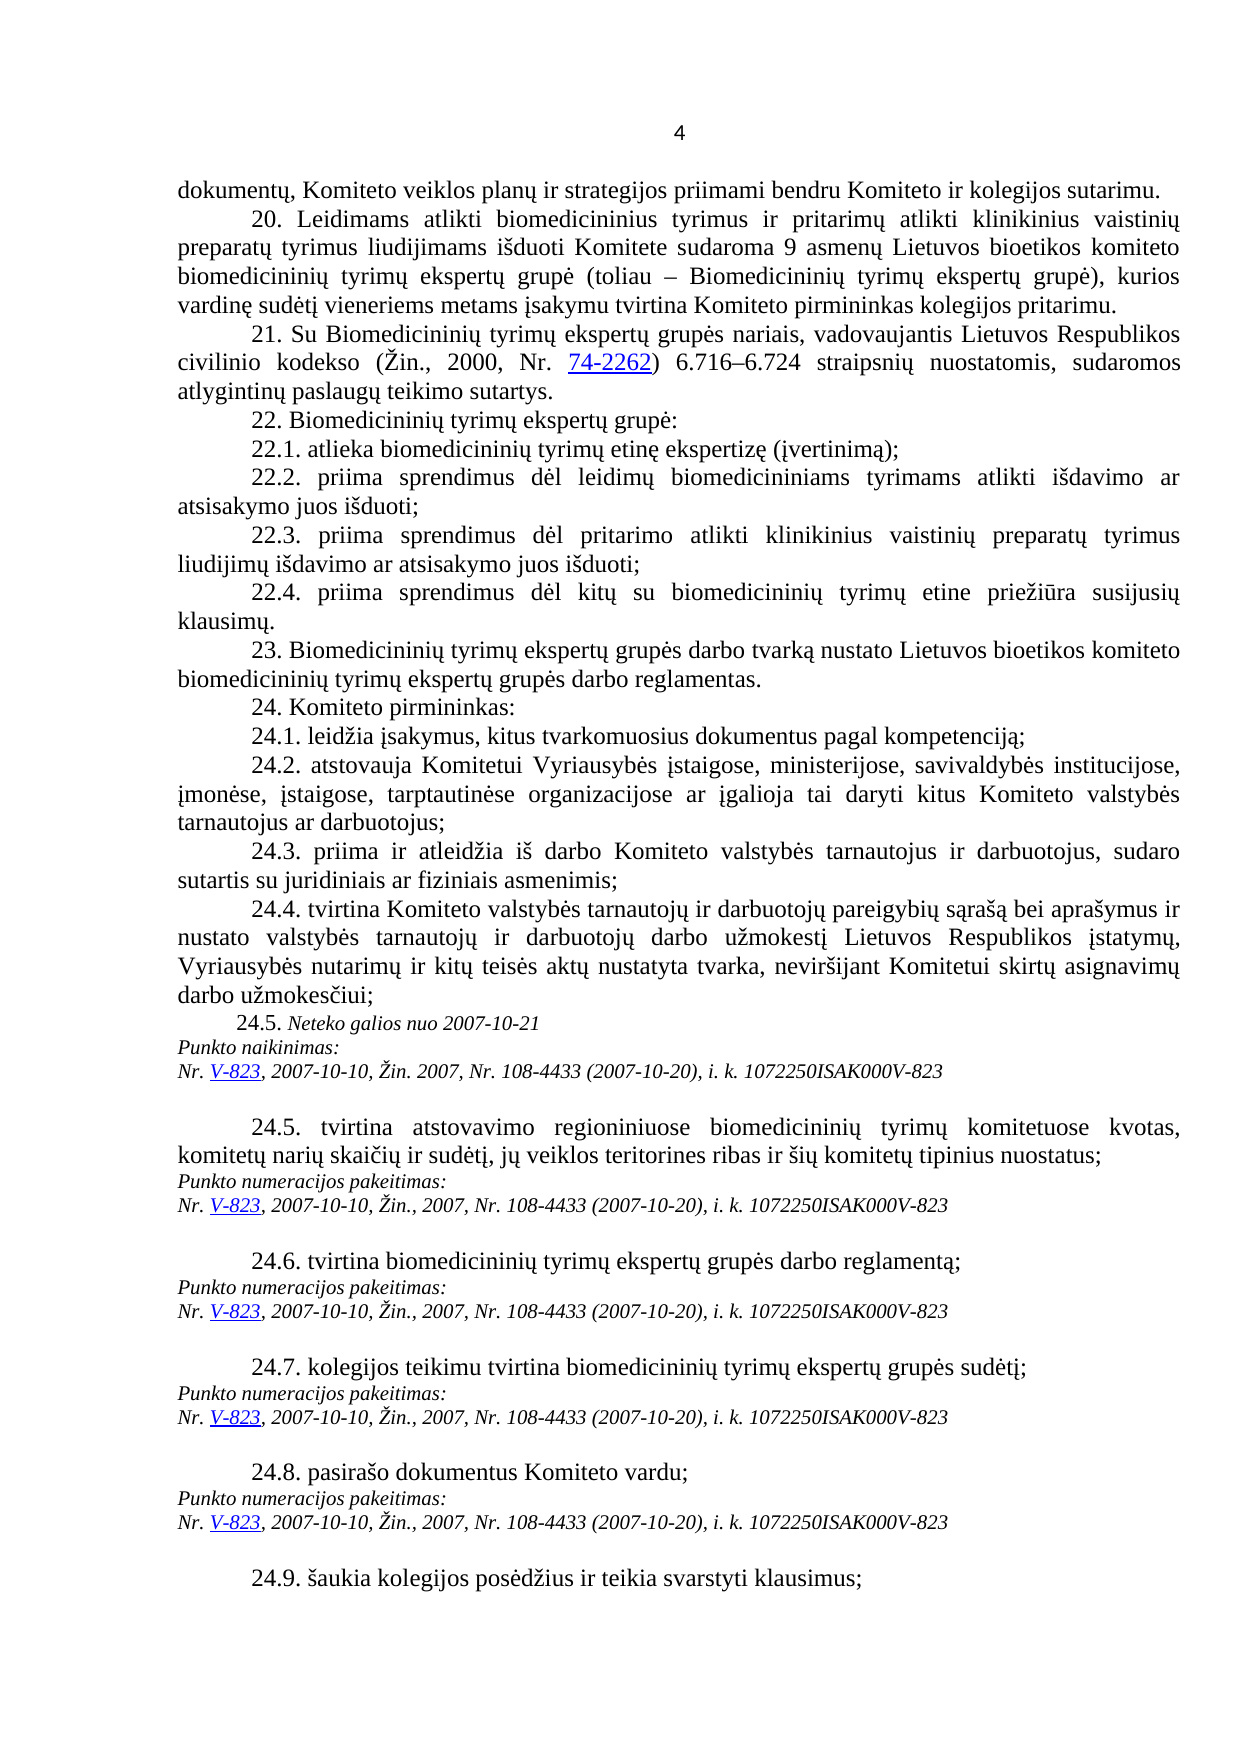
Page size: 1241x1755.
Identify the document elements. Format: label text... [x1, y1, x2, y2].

text 24.4. tvirtina Komiteto valstybės tarnautojų ir darbuotojų pareigybių sąrašą bei aprašymus ir nustato valstybės tarnautojų ir darbuotojų darbo užmokestį Lietuvos Respublikos įstatymų, Vyriausybės nutarimų ir kitų teisės aktų nustatyta tvarka, neviršijant Komitetui skirtų asignavimų darbo užmokesčiui; [177, 894, 1181, 1009]
text Punkto numeracijos pakeitimas: [177, 1486, 1181, 1510]
text 24.6. tvirtina biomedicininių tyrimų ekspertų grupės darbo reglamentą; [177, 1246, 1181, 1275]
text 24.7. kolegijos teikimu tvirtina biomedicininių tyrimų ekspertų grupės sudėtį; [177, 1352, 1181, 1381]
text 22.2. priima sprendimus dėl leidimų biomedicininiams tyrimams atlikti išdavimo ar atsisakymo juos išduoti; [177, 462, 1181, 520]
text 24.2. atstovauja Komitetui Vyriausybės įstaigose, ministerijose, savivaldybės institucijose, įmonėse, įstaigose, tarptautinėse organizacijose ar įgalioja tai daryti kitus Komiteto valstybės tarnautojus ar darbuotojus; [177, 750, 1181, 836]
text 24.1. leidžia įsakymus, kitus tvarkomuosius dokumentus pagal kompetenciją; [177, 721, 1181, 750]
text 22.3. priima sprendimus dėl pritarimo atlikti klinikinius vaistinių preparatų tyrimus liudijimų išdavimo ar atsisakymo juos išduoti; [177, 520, 1181, 577]
text dokumentų, Komiteto veiklos planų ir strategijos priimami bendru Komiteto ir kolegijos sutarimu. [177, 175, 1181, 204]
text 22. Biomedicininių tyrimų ekspertų grupė: [177, 405, 1181, 434]
text Nr. V-823, 2007-10-10, Žin., 2007, Nr. 108-4433 (2007-10-20), i. k. 1072250ISAK000V-823 [177, 1193, 1181, 1217]
text Nr. V-823, 2007-10-10, Žin. 2007, Nr. 108-4433 (2007-10-20), i. k. 1072250ISAK000V-823 [177, 1059, 1181, 1083]
text 24.9. šaukia kolegijos posėdžius ir teikia svarstyti klausimus; [177, 1563, 1181, 1592]
text Nr. V-823, 2007-10-10, Žin., 2007, Nr. 108-4433 (2007-10-20), i. k. 1072250ISAK000V-823 [177, 1510, 1181, 1534]
text 24.5. Neteko galios nuo 2007-10-21 [177, 1009, 1181, 1035]
text 24. Komiteto pirmininkas: [177, 692, 1181, 721]
text 24.8. pasirašo dokumentus Komiteto vardu; [177, 1457, 1181, 1486]
text Nr. V-823, 2007-10-10, Žin., 2007, Nr. 108-4433 (2007-10-20), i. k. 1072250ISAK000V-823 [177, 1405, 1181, 1429]
text Punkto numeracijos pakeitimas: [177, 1381, 1181, 1405]
text 22.4. priima sprendimus dėl kitų su biomedicininių tyrimų etine priežiūra susijusių klausimų. [177, 577, 1181, 635]
text Punkto naikinimas: [177, 1035, 1181, 1059]
text Nr. V-823, 2007-10-10, Žin., 2007, Nr. 108-4433 (2007-10-20), i. k. 1072250ISAK000V-823 [177, 1299, 1181, 1323]
text 21. Su Biomedicininių tyrimų ekspertų grupės nariais, vadovaujantis Lietuvos Respublikos civilinio kodekso (Žin., 2000, Nr. 74-2262) 6.716–6.724 straipsnių nuostatomis, sudaromos atlygintinų paslaugų teikimo sutartys. [177, 319, 1181, 405]
text Punkto numeracijos pakeitimas: [177, 1169, 1181, 1193]
text Punkto numeracijos pakeitimas: [177, 1275, 1181, 1299]
text 20. Leidimams atlikti biomedicininius tyrimus ir pritarimų atlikti klinikinius vaistinių preparatų tyrimus liudijimams išduoti Komitete sudaroma 9 asmenų Lietuvos bioetikos komiteto biomedicininių tyrimų ekspertų grupė (toliau – Biomedicininių tyrimų ekspertų grupė), kurios vardinę sudėtį vieneriems metams įsakymu tvirtina Komiteto pirmininkas kolegijos pritarimu. [177, 204, 1181, 319]
text 22.1. atlieka biomedicininių tyrimų etinę ekspertizę (įvertinimą); [177, 434, 1181, 462]
text 24.3. priima ir atleidžia iš darbo Komiteto valstybės tarnautojus ir darbuotojus, sudaro sutartis su juridiniais ar fiziniais asmenimis; [177, 836, 1181, 894]
text 23. Biomedicininių tyrimų ekspertų grupės darbo tvarką nustato Lietuvos bioetikos komiteto biomedicininių tyrimų ekspertų grupės darbo reglamentas. [177, 635, 1181, 692]
text 24.5. tvirtina atstovavimo regioniniuose biomedicininių tyrimų komitetuose kvotas, komitetų narių skaičių ir sudėtį, jų veiklos teritorines ribas ir šių komitetų tipinius nuostatus; [177, 1112, 1181, 1169]
